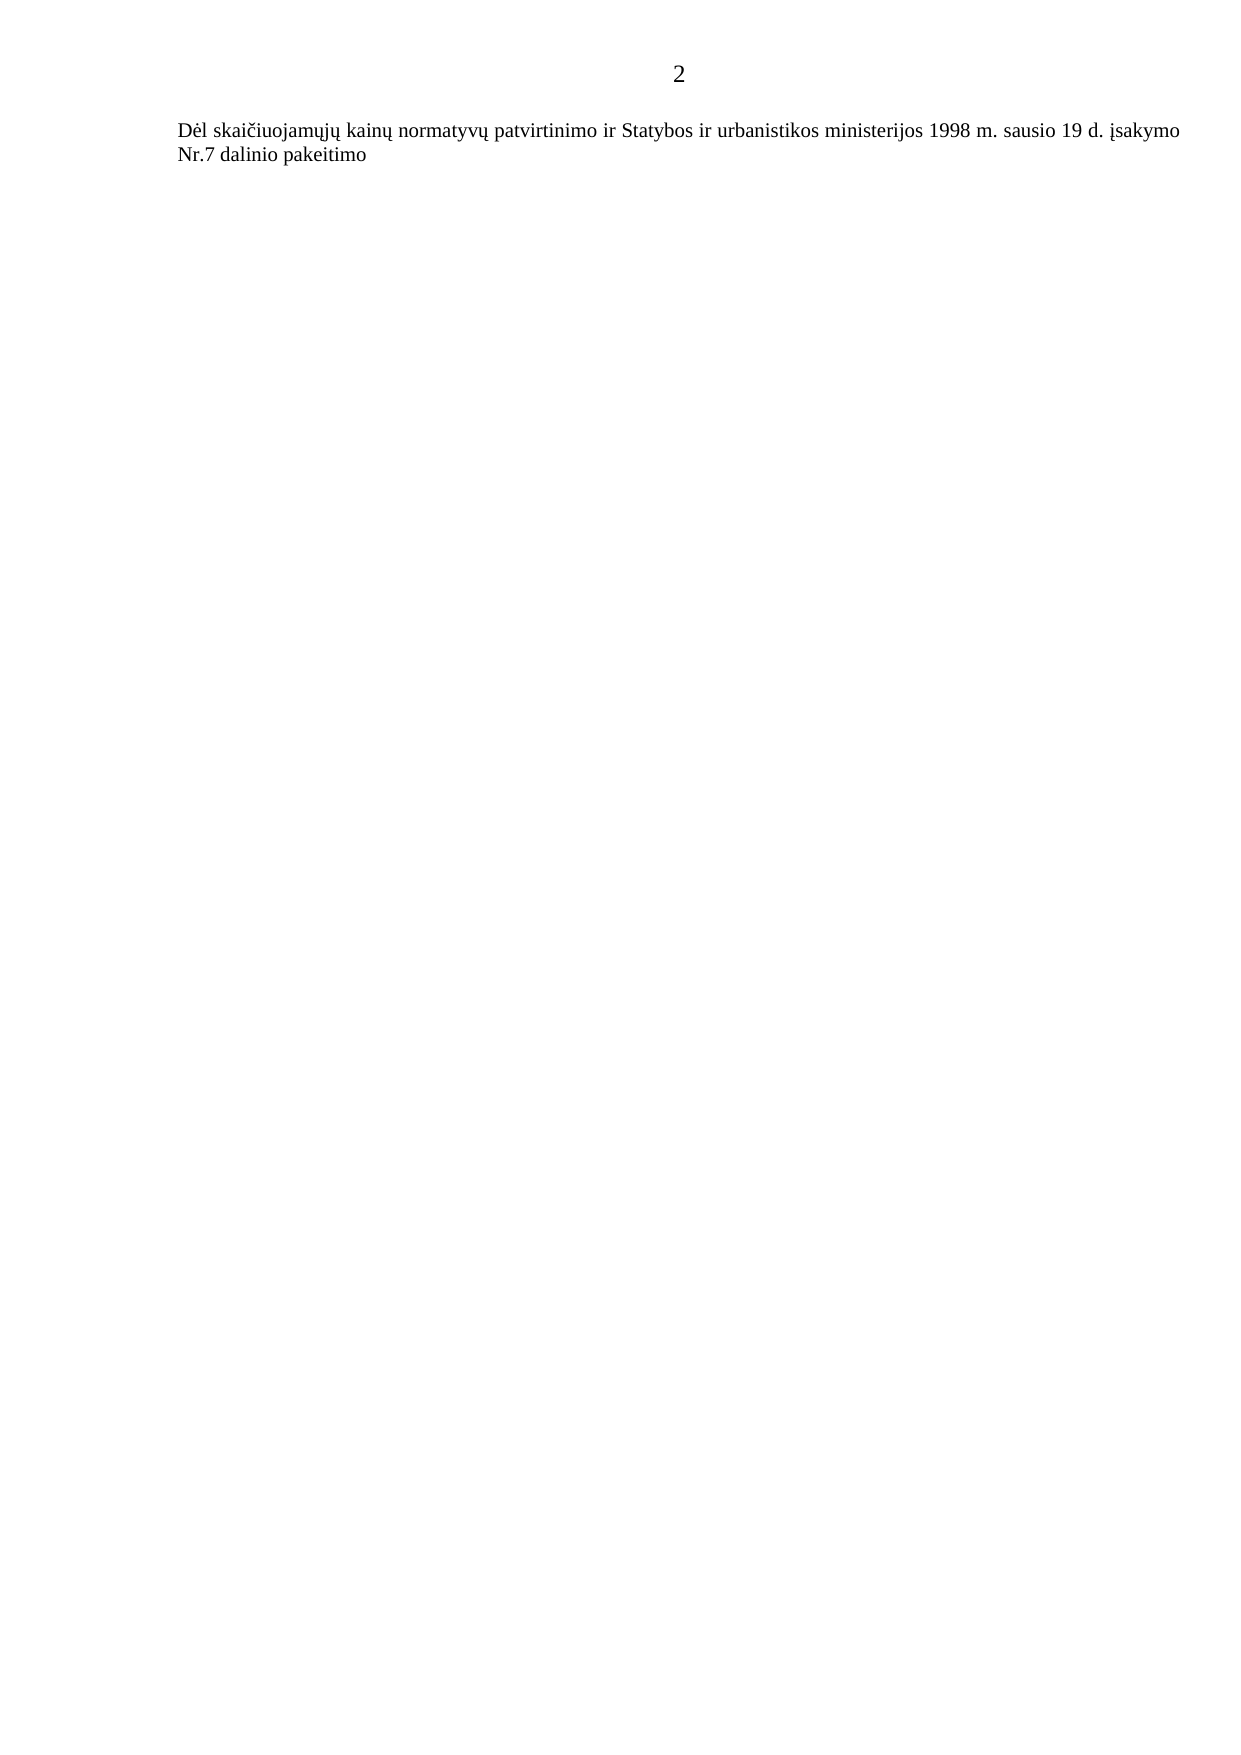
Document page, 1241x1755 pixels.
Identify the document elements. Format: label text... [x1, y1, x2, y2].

text Dėl skaičiuojamųjų kainų normatyvų patvirtinimo ir Statybos ir urbanistikos ministerijos 1998 m. sausio 19 d. įsakymo Nr.7 dalinio pakeitimo [177, 118, 1181, 166]
